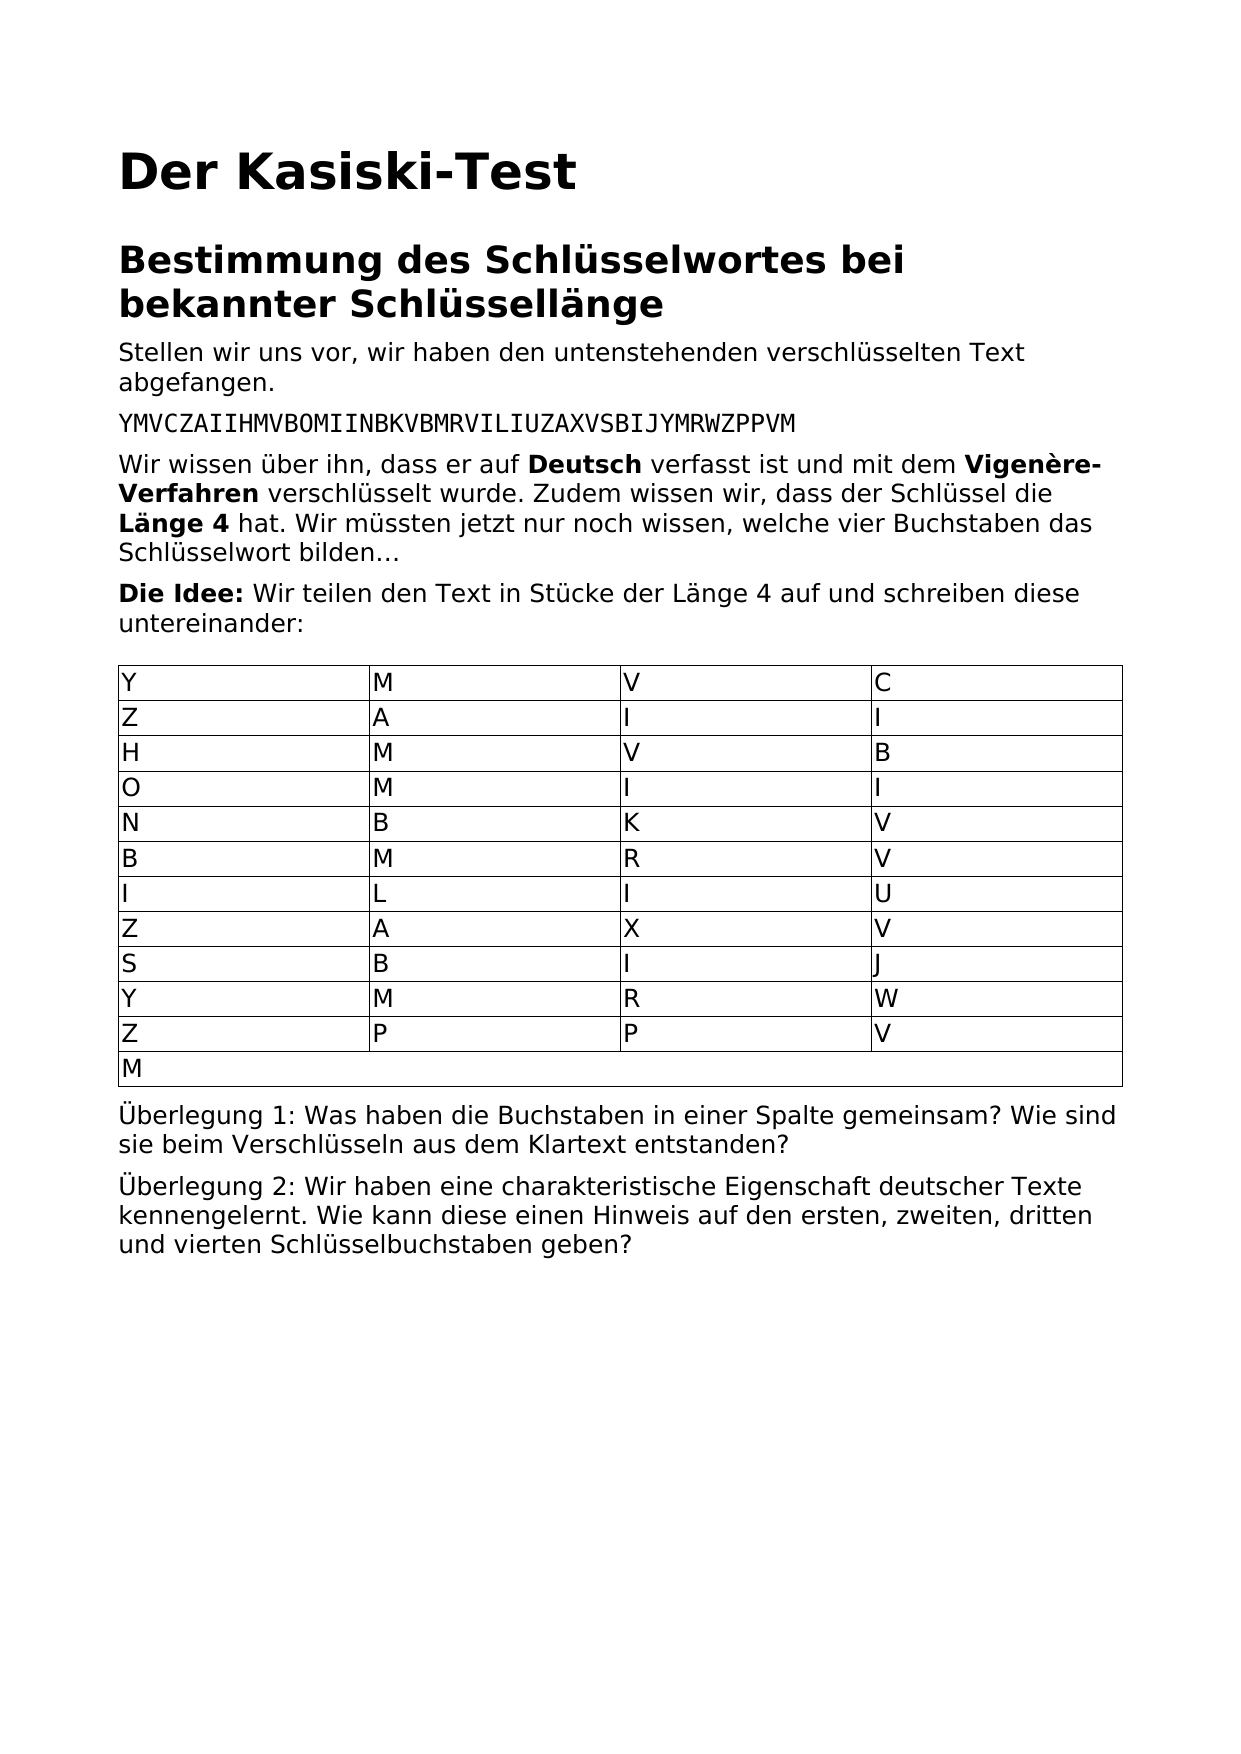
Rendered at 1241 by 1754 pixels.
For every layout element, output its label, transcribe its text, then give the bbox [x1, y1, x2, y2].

table_cell U [872, 877, 1122, 911]
table_cell P [370, 1017, 620, 1051]
table_cell W [872, 982, 1122, 1016]
table_cell O [119, 772, 369, 806]
table_cell L [370, 877, 620, 911]
table_header V [621, 666, 871, 700]
table_cell B [119, 842, 369, 876]
table_header Y [119, 666, 369, 700]
table_cell M [370, 772, 620, 806]
table_cell M [370, 736, 620, 771]
text Die Idee: Wir teilen den Text in Stücke der Länge 4 auf und schreiben diese untereinander: [118, 579, 1122, 638]
table_cell A [370, 701, 620, 735]
table_cell N [119, 807, 369, 841]
text Stellen wir uns vor, wir haben den untenstehenden verschlüsselten Text abgefangen. [118, 339, 1122, 397]
table_cell V [621, 736, 871, 771]
table_cell V [872, 807, 1122, 841]
table_cell I [872, 701, 1122, 735]
table_cell B [370, 947, 620, 981]
subtitle Bestimmung des Schlüsselwortes bei bekannter Schlüssellänge [118, 239, 1122, 326]
text Wir wissen über ihn, dass er auf Deutsch verfasst ist und mit dem Vigenère-Verfahren verschlüsselt wurde. Zudem wissen wir, dass der Schlüssel die Länge 4 hat. Wir müssten jetzt nur noch wissen, welche vier Buchstaben das Schlüsselwort bilden… [118, 450, 1122, 567]
table_cell M [119, 1052, 1122, 1086]
table_cell I [621, 701, 871, 735]
table_cell Y [119, 982, 369, 1016]
table_cell V [872, 842, 1122, 876]
table_cell B [370, 807, 620, 841]
table_cell S [119, 947, 369, 981]
table_cell Z [119, 912, 369, 946]
table_cell K [621, 807, 871, 841]
table_cell V [872, 912, 1122, 946]
table_header M [370, 666, 620, 700]
text YMVCZAIIHMVBOMIINBKVBMRVILIUZAXVSBIJYMRWZPPVM [118, 409, 1122, 439]
table_cell I [621, 877, 871, 911]
table_cell M [370, 982, 620, 1016]
table_cell A [370, 912, 620, 946]
table_cell R [621, 982, 871, 1016]
table_cell I [621, 947, 871, 981]
table_cell H [119, 736, 369, 771]
table_cell I [621, 772, 871, 806]
table_header C [872, 666, 1122, 700]
table_cell Z [119, 1017, 369, 1051]
table_cell P [621, 1017, 871, 1051]
text Überlegung 2: Wir haben eine charakteristische Eigenschaft deutscher Texte kennengelernt. Wie kann diese einen Hinweis auf den ersten, zweiten, dritten und vierten Schlüsselbuchstaben geben? [118, 1172, 1122, 1260]
subtitle Der Kasiski-Test [118, 143, 1122, 201]
text Überlegung 1: Was haben die Buchstaben in einer Spalte gemeinsam? Wie sind sie beim Verschlüsseln aus dem Klartext entstanden? [118, 1101, 1122, 1160]
table_cell M [370, 842, 620, 876]
table_cell I [119, 877, 369, 911]
table_cell I [872, 772, 1122, 806]
table_cell J [872, 947, 1122, 981]
table_cell X [621, 912, 871, 946]
table_cell Z [119, 701, 369, 735]
table_cell V [872, 1017, 1122, 1051]
table_cell B [872, 736, 1122, 771]
table_cell R [621, 842, 871, 876]
